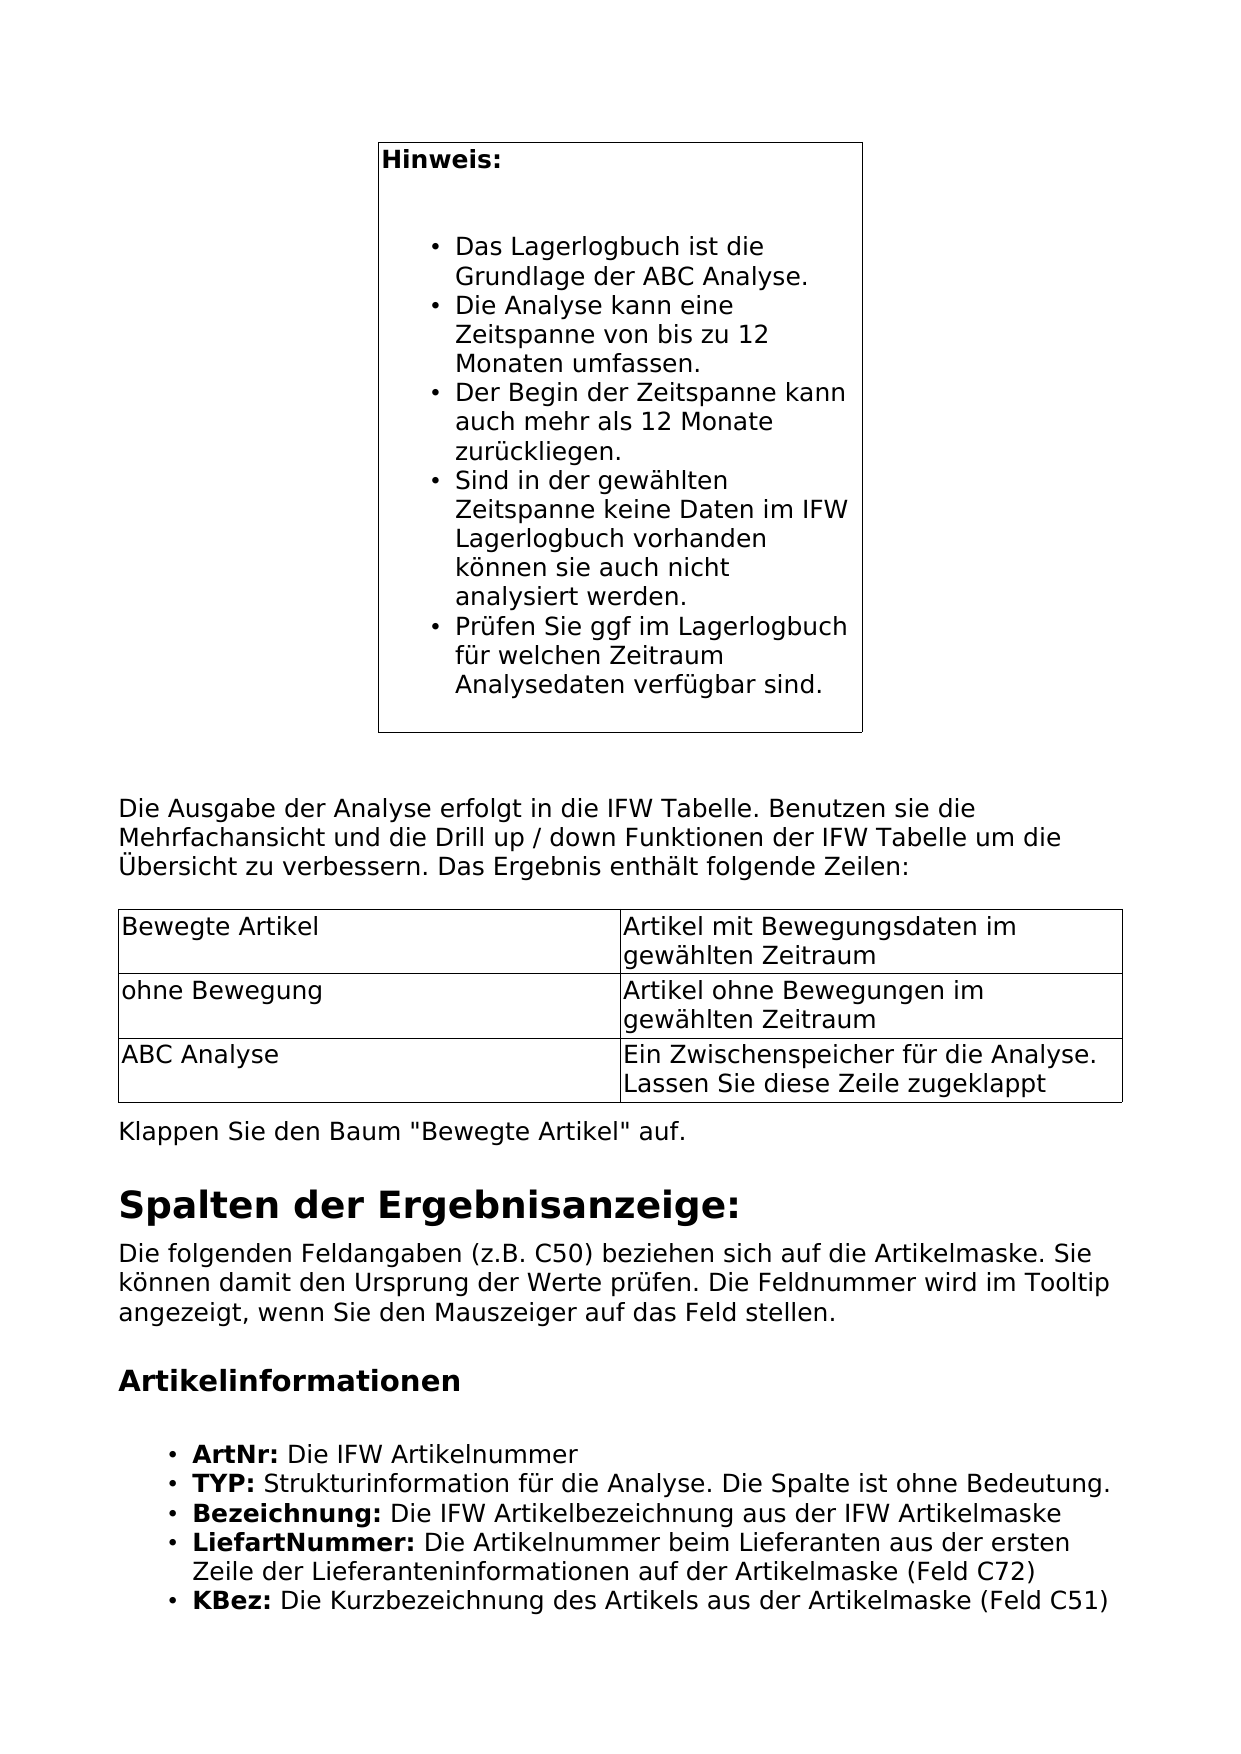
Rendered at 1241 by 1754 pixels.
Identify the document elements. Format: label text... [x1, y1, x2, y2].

text Die folgenden Feldangaben (z.B. C50) beziehen sich auf die Artikelmaske. Sie können damit den Ursprung der Werte prüfen. Die Feldnummer wird im Tooltip angezeigt, wenn Sie den Mauszeiger auf das Feld stellen. [118, 1239, 1122, 1327]
text Klappen Sie den Baum "Bewegte Artikel" auf. [118, 1117, 1122, 1146]
list KBez: Die Kurzbezeichnung des Artikels aus der Artikelmaske (Feld C51) [177, 1586, 1122, 1615]
subtitle Spalten der Ergebnisanzeige: [118, 1183, 1122, 1227]
list LiefartNummer: Die Artikelnummer beim Lieferanten aus der ersten Zeile der Lieferanteninformationen auf der Artikelmaske (Feld C72) [177, 1528, 1122, 1586]
table_cell ohne Bewegung [119, 974, 620, 1037]
table_cell Ein Zwischenspeicher für die Analyse. Lassen Sie diese Zeile zugeklappt [621, 1039, 1122, 1102]
table_header Artikel mit Bewegungsdaten im gewählten Zeitraum [621, 910, 1122, 973]
table_cell Artikel ohne Bewegungen im gewählten Zeitraum [621, 974, 1122, 1037]
text Die Ausgabe der Analyse erfolgt in die IFW Tabelle. Benutzen sie die Mehrfachansicht und die Drill up / down Funktionen der IFW Tabelle um die Übersicht zu verbessern. Das Ergebnis enthält folgende Zeilen: [118, 794, 1122, 882]
table_header Hinweis: Das Lagerlogbuch ist die Grundlage der ABC Analyse. Die Analyse kann eine Zeitspanne von bis zu 12 Monaten umfassen. Der Begin der Zeitspanne kann auch mehr als 12 Monate zurückliegen. Sind in der gewählten Zeitspanne keine Daten im IFW Lagerlogbuch vorhanden können sie auch nicht analysiert werden. Prüfen Sie ggf im Lagerlogbuch für welchen Zeitraum Analysedaten verfügbar sind. [379, 143, 862, 732]
subtitle Artikelinformationen [118, 1364, 1122, 1398]
table_header Bewegte Artikel [119, 910, 620, 973]
list Bezeichnung: Die IFW Artikelbezeichnung aus der IFW Artikelmaske [177, 1499, 1122, 1528]
list TYP: Strukturinformation für die Analyse. Die Spalte ist ohne Bedeutung. [177, 1469, 1122, 1499]
table_cell ABC Analyse [119, 1039, 620, 1102]
list ArtNr: Die IFW Artikelnummer [177, 1440, 1122, 1469]
